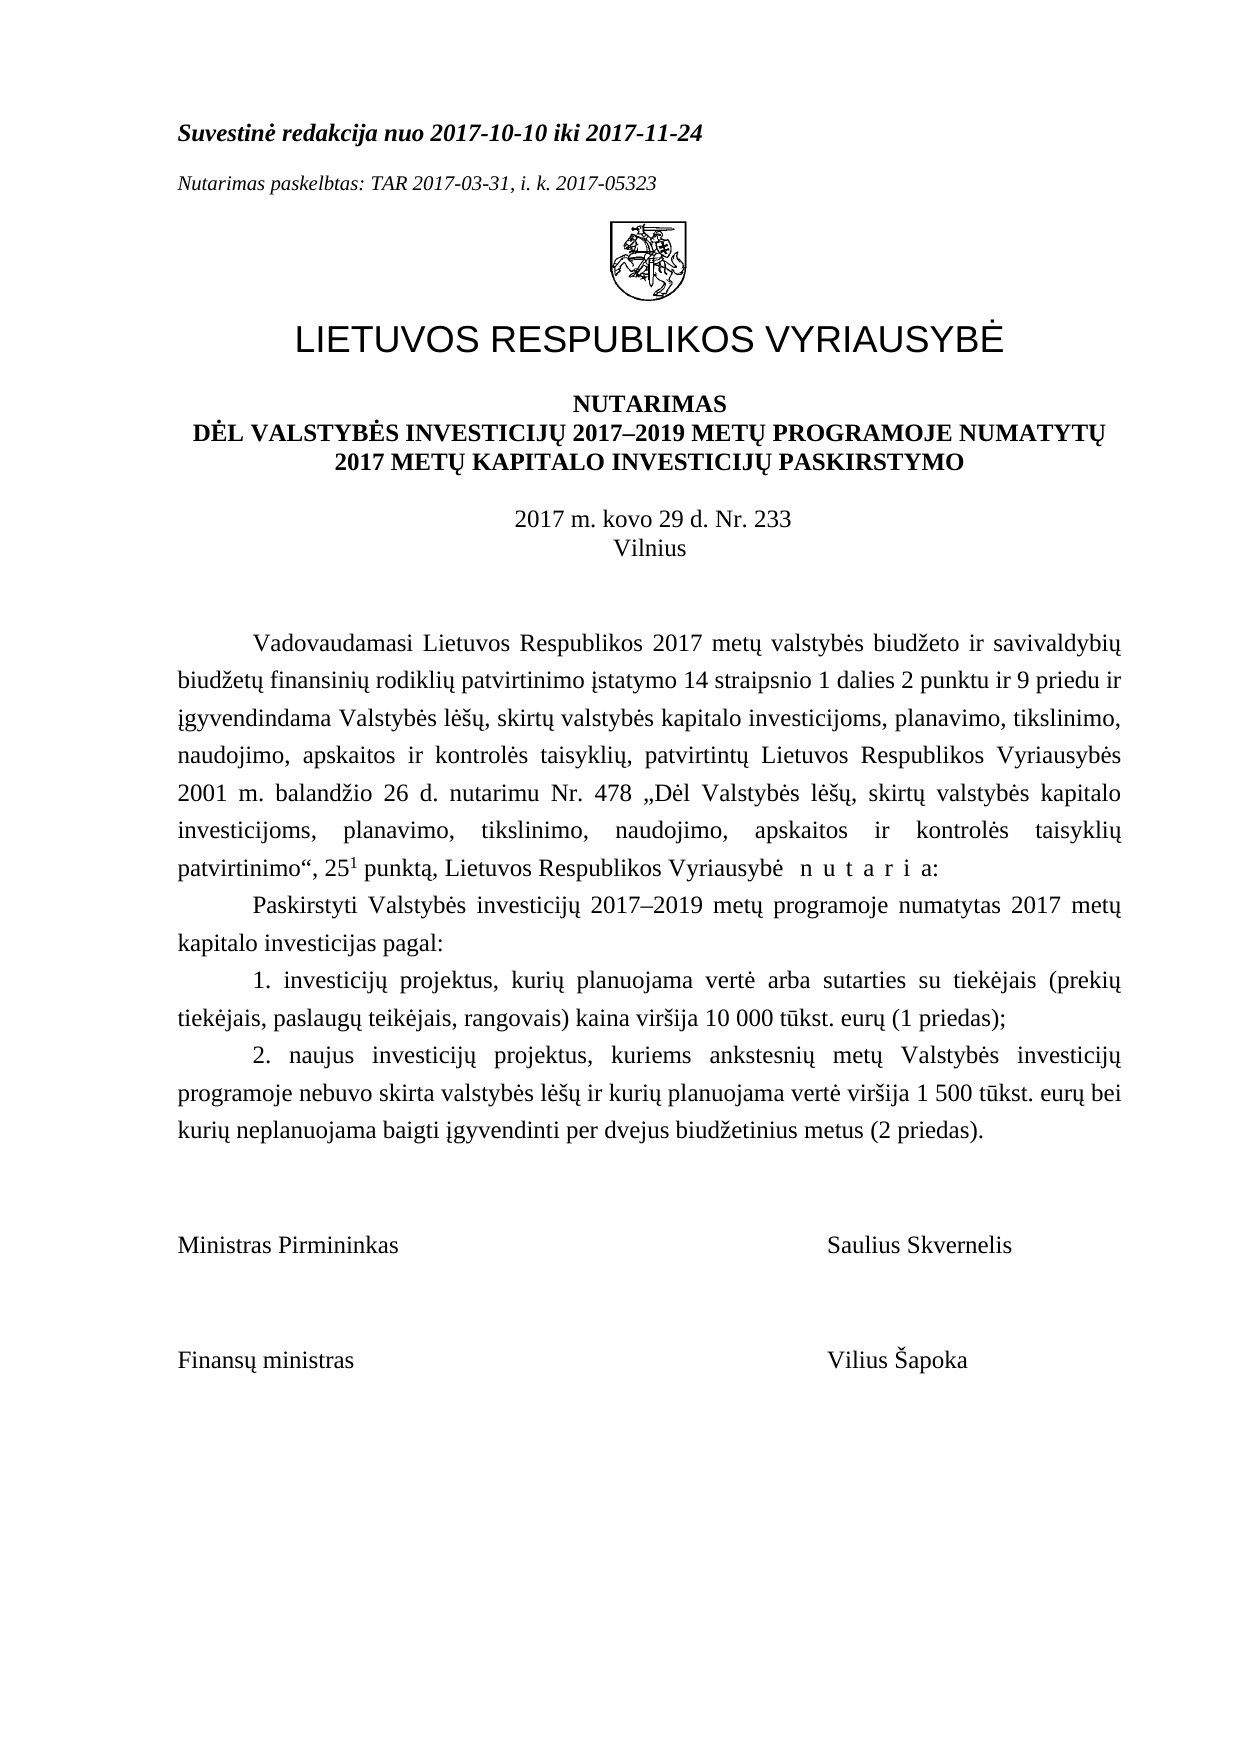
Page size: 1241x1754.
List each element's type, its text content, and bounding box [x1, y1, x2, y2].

text Suvestinė redakcija nuo 2017-10-10 iki 2017-11-24 [177, 118, 1122, 147]
text DĖL VALSTYBĖS INVESTICIJŲ 2017–2019 METŲ PROGRAMOJE NUMATYTŲ 2017 METŲ KAPITALO INVESTICIJŲ PASKIRSTYMO [177, 418, 1122, 476]
text Nutarimas paskelbtas: TAR 2017-03-31, i. k. 2017-05323 [177, 171, 1122, 195]
text Lietuvos Respublikos Vyriausybė [177, 317, 1122, 361]
text Finansų ministras Vilius Šapoka [177, 1346, 1122, 1374]
text Paskirstyti Valstybės investicijų 2017–2019 metų programoje numatytas 2017 metų kapitalo investicijas pagal: [177, 882, 1122, 957]
text 1. investicijų projektus, kurių planuojama vertė arba sutarties su tiekėjais (prekių tiekėjais, paslaugų teikėjais, rangovais) kaina viršija 10 000 tūkst. eurų (1 priedas); [177, 957, 1122, 1032]
text Ministras Pirmininkas Saulius Skvernelis [177, 1231, 1122, 1259]
text 2. naujus investicijų projektus, kuriems ankstesnių metų Valstybės investicijų programoje nebuvo skirta valstybės lėšų ir kurių planuojama vertė viršija 1 500 tūkst. eurų bei kurių neplanuojama baigti įgyvendinti per dvejus biudžetinius metus (2 priedas). [177, 1032, 1122, 1144]
text Vadovaudamasi Lietuvos Respublikos 2017 metų valstybės biudžeto ir savivaldybių biudžetų finansinių rodiklių patvirtinimo įstatymo 14 straipsnio 1 dalies 2 punktu ir 9 priedu ir įgyvendindama Valstybės lėšų, skirtų valstybės kapitalo investicijoms, planavimo, tikslinimo, naudojimo, apskaitos ir kontrolės taisyklių, patvirtintų Lietuvos Respublikos Vyriausybės 2001 m. balandžio 26 d. nutarimu Nr. 478 „Dėl Valstybės lėšų, skirtų valstybės kapitalo investicijoms, planavimo, tikslinimo, naudojimo, apskaitos ir kontrolės taisyklių patvirtinimo“, 251 punktą, Lietuvos Respublikos Vyriausybė nutaria: [177, 619, 1122, 882]
text nutarimas [177, 389, 1122, 418]
text Vilnius [177, 533, 1122, 562]
text 2017 m. kovo 29 d. Nr. 233 [177, 504, 1122, 533]
